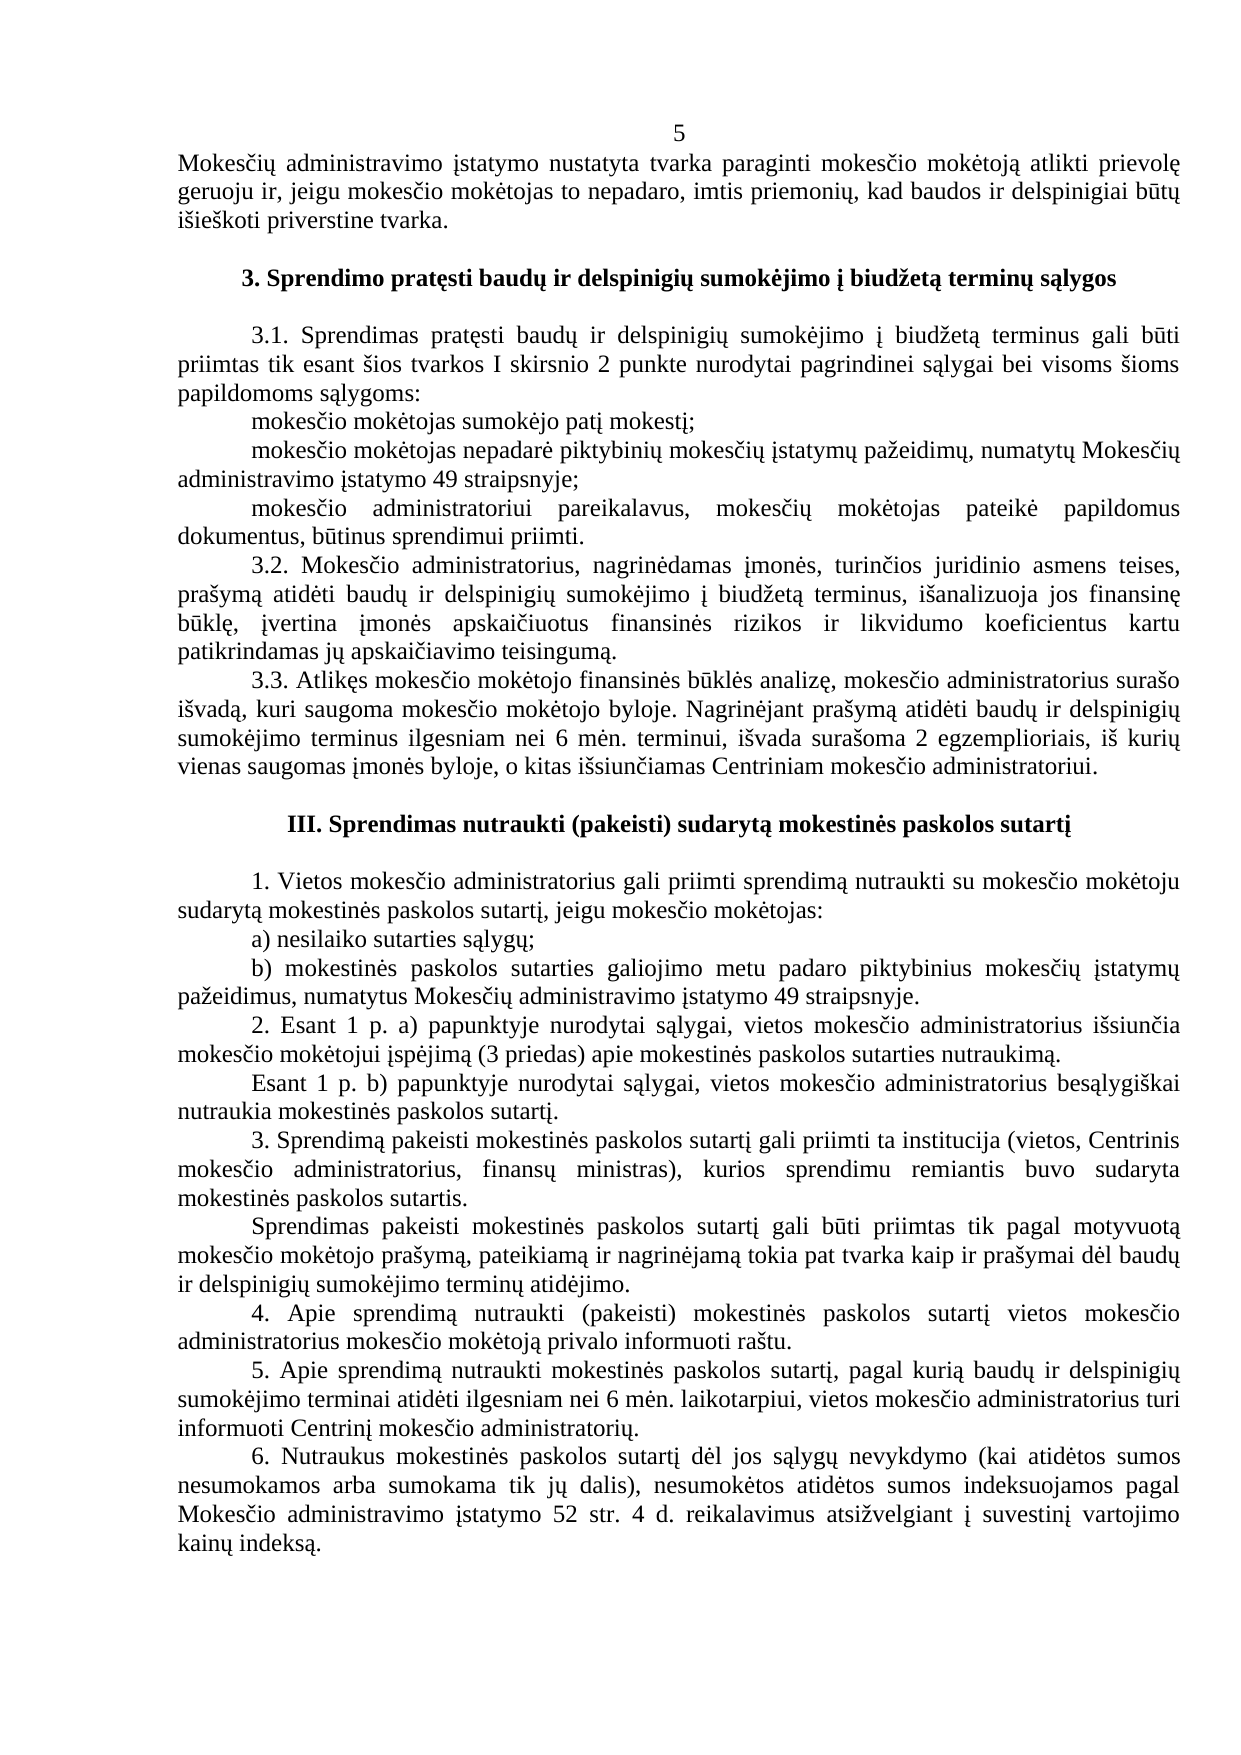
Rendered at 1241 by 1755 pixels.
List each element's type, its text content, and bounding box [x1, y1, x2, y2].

text 3. Sprendimą pakeisti mokestinės paskolos sutartį gali priimti ta institucija (vietos, Centrinis mokesčio administratorius, finansų ministras), kurios sprendimu remiantis buvo sudaryta mokestinės paskolos sutartis. [177, 1125, 1181, 1211]
text 4. Apie sprendimą nutraukti (pakeisti) mokestinės paskolos sutartį vietos mokesčio administratorius mokesčio mokėtoją privalo informuoti raštu. [177, 1298, 1181, 1355]
text 2. Esant 1 p. a) papunktyje nurodytai sąlygai, vietos mokesčio administratorius išsiunčia mokesčio mokėtojui įspėjimą (3 priedas) apie mokestinės paskolos sutarties nutraukimą. [177, 1010, 1181, 1068]
text III. Sprendimas nutraukti (pakeisti) sudarytą mokestinės paskolos sutartį [177, 809, 1181, 838]
text Mokesčių administravimo įstatymo nustatyta tvarka paraginti mokesčio mokėtoją atlikti prievolę geruoju ir, jeigu mokesčio mokėtojas to nepadaro, imtis priemonių, kad baudos ir delspinigiai būtų išieškoti priverstine tvarka. [177, 148, 1181, 234]
text 3.3. Atlikęs mokesčio mokėtojo finansinės būklės analizę, mokesčio administratorius surašo išvadą, kuri saugoma mokesčio mokėtojo byloje. Nagrinėjant prašymą atidėti baudų ir delspinigių sumokėjimo terminus ilgesniam nei 6 mėn. terminui, išvada surašoma 2 egzemplioriais, iš kurių vienas saugomas įmonės byloje, o kitas išsiunčiamas Centriniam mokesčio administratoriui. [177, 665, 1181, 780]
text a) nesilaiko sutarties sąlygų; [177, 924, 1181, 953]
text 3.1. Sprendimas pratęsti baudų ir delspinigių sumokėjimo į biudžetą terminus gali būti priimtas tik esant šios tvarkos I skirsnio 2 punkte nurodytai pagrindinei sąlygai bei visoms šioms papildomoms sąlygoms: [177, 320, 1181, 406]
text mokesčio mokėtojas nepadarė piktybinių mokesčių įstatymų pažeidimų, numatytų Mokesčių administravimo įstatymo 49 straipsnyje; [177, 435, 1181, 493]
text 3.2. Mokesčio administratorius, nagrinėdamas įmonės, turinčios juridinio asmens teises, prašymą atidėti baudų ir delspinigių sumokėjimo į biudžetą terminus, išanalizuoja jos finansinę būklę, įvertina įmonės apskaičiuotus finansinės rizikos ir likvidumo koeficientus kartu patikrindamas jų apskaičiavimo teisingumą. [177, 550, 1181, 665]
text Sprendimas pakeisti mokestinės paskolos sutartį gali būti priimtas tik pagal motyvuotą mokesčio mokėtojo prašymą, pateikiamą ir nagrinėjamą tokia pat tvarka kaip ir prašymai dėl baudų ir delspinigių sumokėjimo terminų atidėjimo. [177, 1211, 1181, 1298]
text 1. Vietos mokesčio administratorius gali priimti sprendimą nutraukti su mokesčio mokėtoju sudarytą mokestinės paskolos sutartį, jeigu mokesčio mokėtojas: [177, 866, 1181, 924]
text 6. Nutraukus mokestinės paskolos sutartį dėl jos sąlygų nevykdymo (kai atidėtos sumos nesumokamos arba sumokama tik jų dalis), nesumokėtos atidėtos sumos indeksuojamos pagal Mokesčio administravimo įstatymo 52 str. 4 d. reikalavimus atsižvelgiant į suvestinį vartojimo kainų indeksą. [177, 1441, 1181, 1556]
text b) mokestinės paskolos sutarties galiojimo metu padaro piktybinius mokesčių įstatymų pažeidimus, numatytus Mokesčių administravimo įstatymo 49 straipsnyje. [177, 953, 1181, 1010]
text 3. Sprendimo pratęsti baudų ir delspinigių sumokėjimo į biudžetą terminų sąlygos [177, 263, 1181, 291]
text mokesčio administratoriui pareikalavus, mokesčių mokėtojas pateikė papildomus dokumentus, būtinus sprendimui priimti. [177, 493, 1181, 550]
text mokesčio mokėtojas sumokėjo patį mokestį; [177, 406, 1181, 435]
text 5. Apie sprendimą nutraukti mokestinės paskolos sutartį, pagal kurią baudų ir delspinigių sumokėjimo terminai atidėti ilgesniam nei 6 mėn. laikotarpiui, vietos mokesčio administratorius turi informuoti Centrinį mokesčio administratorių. [177, 1355, 1181, 1441]
text Esant 1 p. b) papunktyje nurodytai sąlygai, vietos mokesčio administratorius besąlygiškai nutraukia mokestinės paskolos sutartį. [177, 1068, 1181, 1125]
